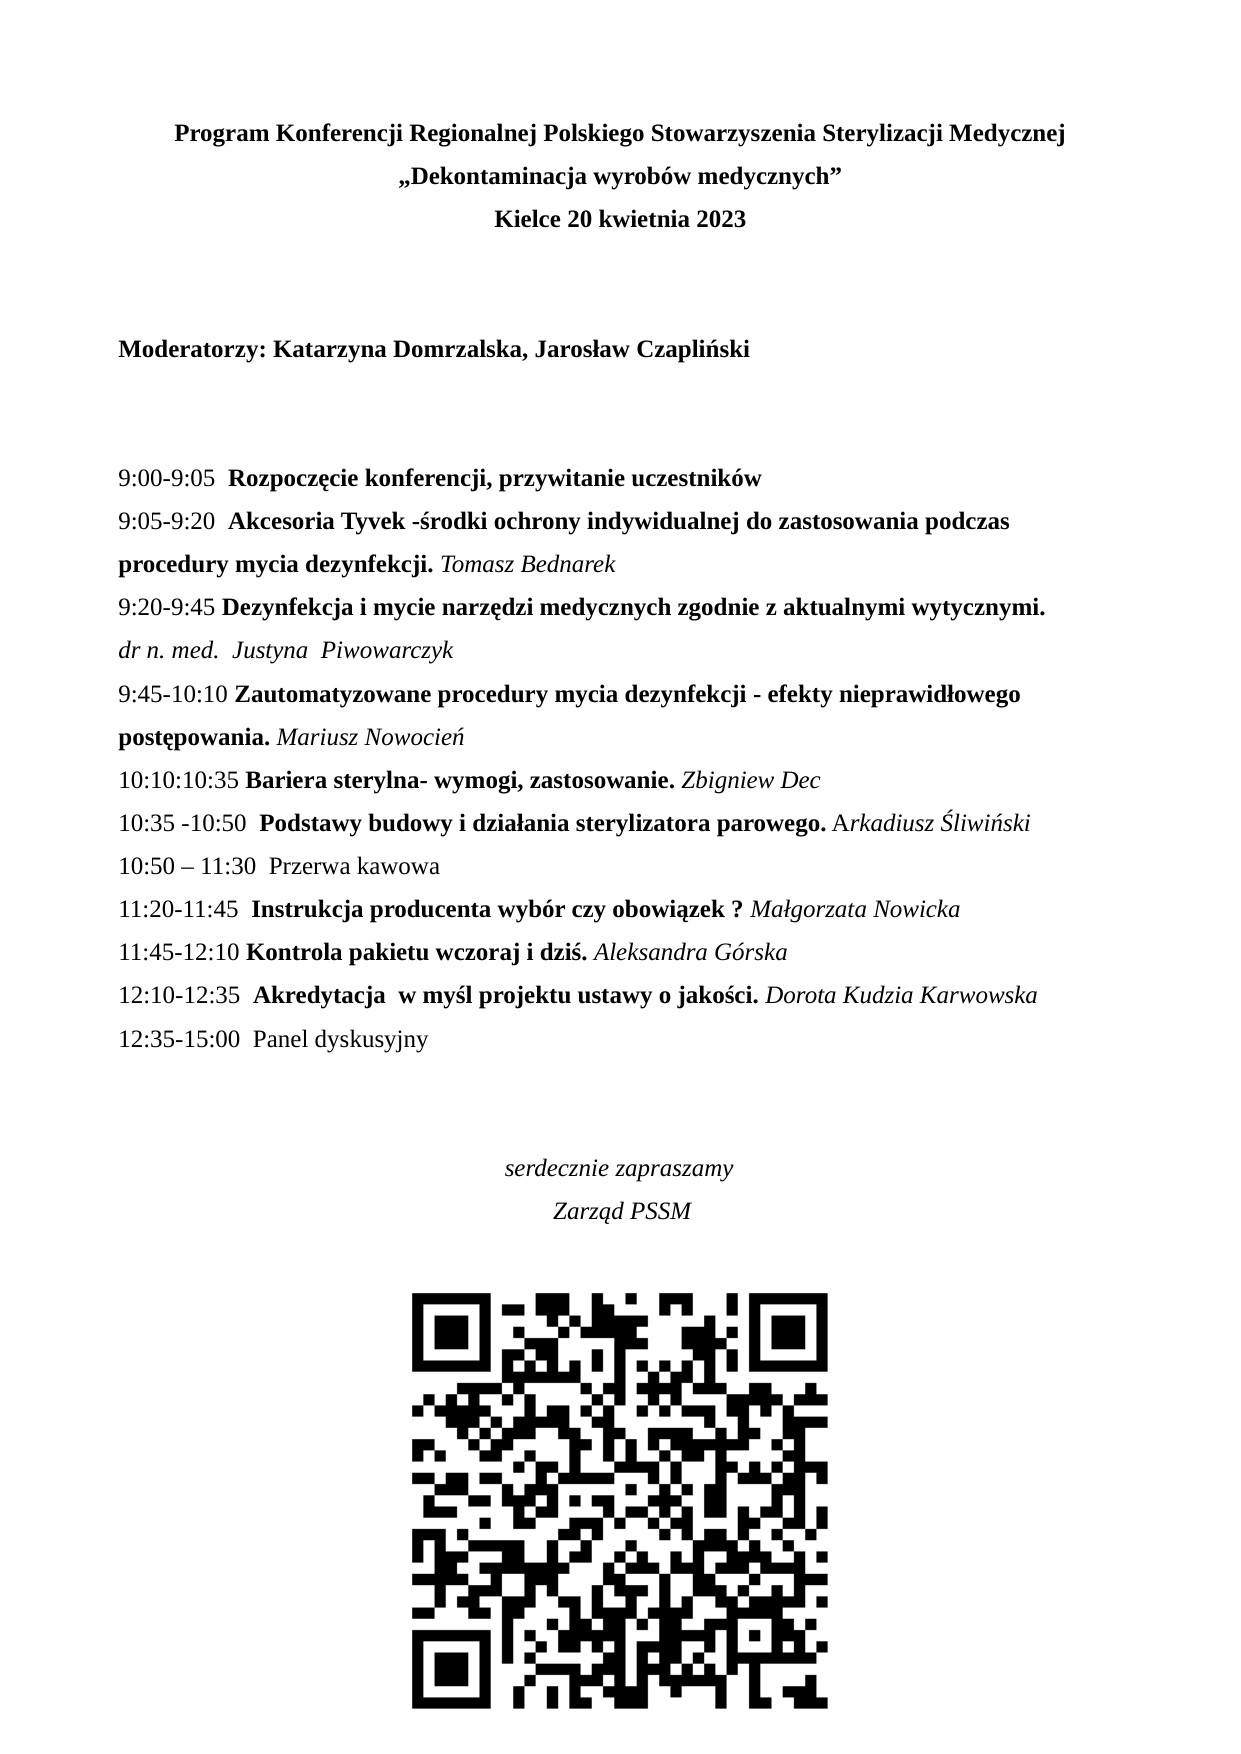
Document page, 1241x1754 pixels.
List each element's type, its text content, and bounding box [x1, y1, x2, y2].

text 12:35-15:00 Panel dyskusyjny [118, 1024, 1122, 1052]
text Program Konferencji Regionalnej Polskiego Stowarzyszenia Sterylizacji Medycznej [118, 118, 1122, 147]
text 11:45-12:10 Kontrola pakietu wczoraj i dziś. Aleksandra Górska [118, 937, 1122, 966]
text Moderatorzy: Katarzyna Domrzalska, Jarosław Czapliński [118, 334, 1122, 362]
text serdecznie zapraszamy [118, 1153, 1122, 1182]
text Zarząd PSSM [118, 1196, 1122, 1225]
picture [401, 1282, 839, 1720]
text 10:10:10:35 Bariera sterylna- wymogi, zastosowanie. Zbigniew Dec [118, 765, 1122, 794]
text 12:10-12:35 Akredytacja w myśl projektu ustawy o jakości. Dorota Kudzia Karwowska [118, 981, 1122, 1009]
text 10:35 -10:50 Podstawy budowy i działania sterylizatora parowego. Arkadiusz Śliwiński [118, 808, 1122, 837]
text 9:20-9:45 Dezynfekcja i mycie narzędzi medycznych zgodnie z aktualnymi wytycznymi. dr n. med. Justyna Piwowarczyk [118, 592, 1122, 664]
text Kielce 20 kwietnia 2023 [118, 204, 1122, 233]
text 9:05-9:20 Akcesoria Tyvek -środki ochrony indywidualnej do zastosowania podczas procedury mycia dezynfekcji. Tomasz Bednarek [118, 506, 1122, 578]
text „Dekontaminacja wyrobów medycznych” [118, 161, 1122, 190]
text 10:50 – 11:30 Przerwa kawowa [118, 851, 1122, 880]
text 9:00-9:05 Rozpoczęcie konferencji, przywitanie uczestników [118, 463, 1122, 492]
text 11:20-11:45 Instrukcja producenta wybór czy obowiązek ? Małgorzata Nowicka [118, 894, 1122, 923]
text 9:45-10:10 Zautomatyzowane procedury mycia dezynfekcji - efekty nieprawidłowego postępowania. Mariusz Nowocień [118, 679, 1122, 751]
